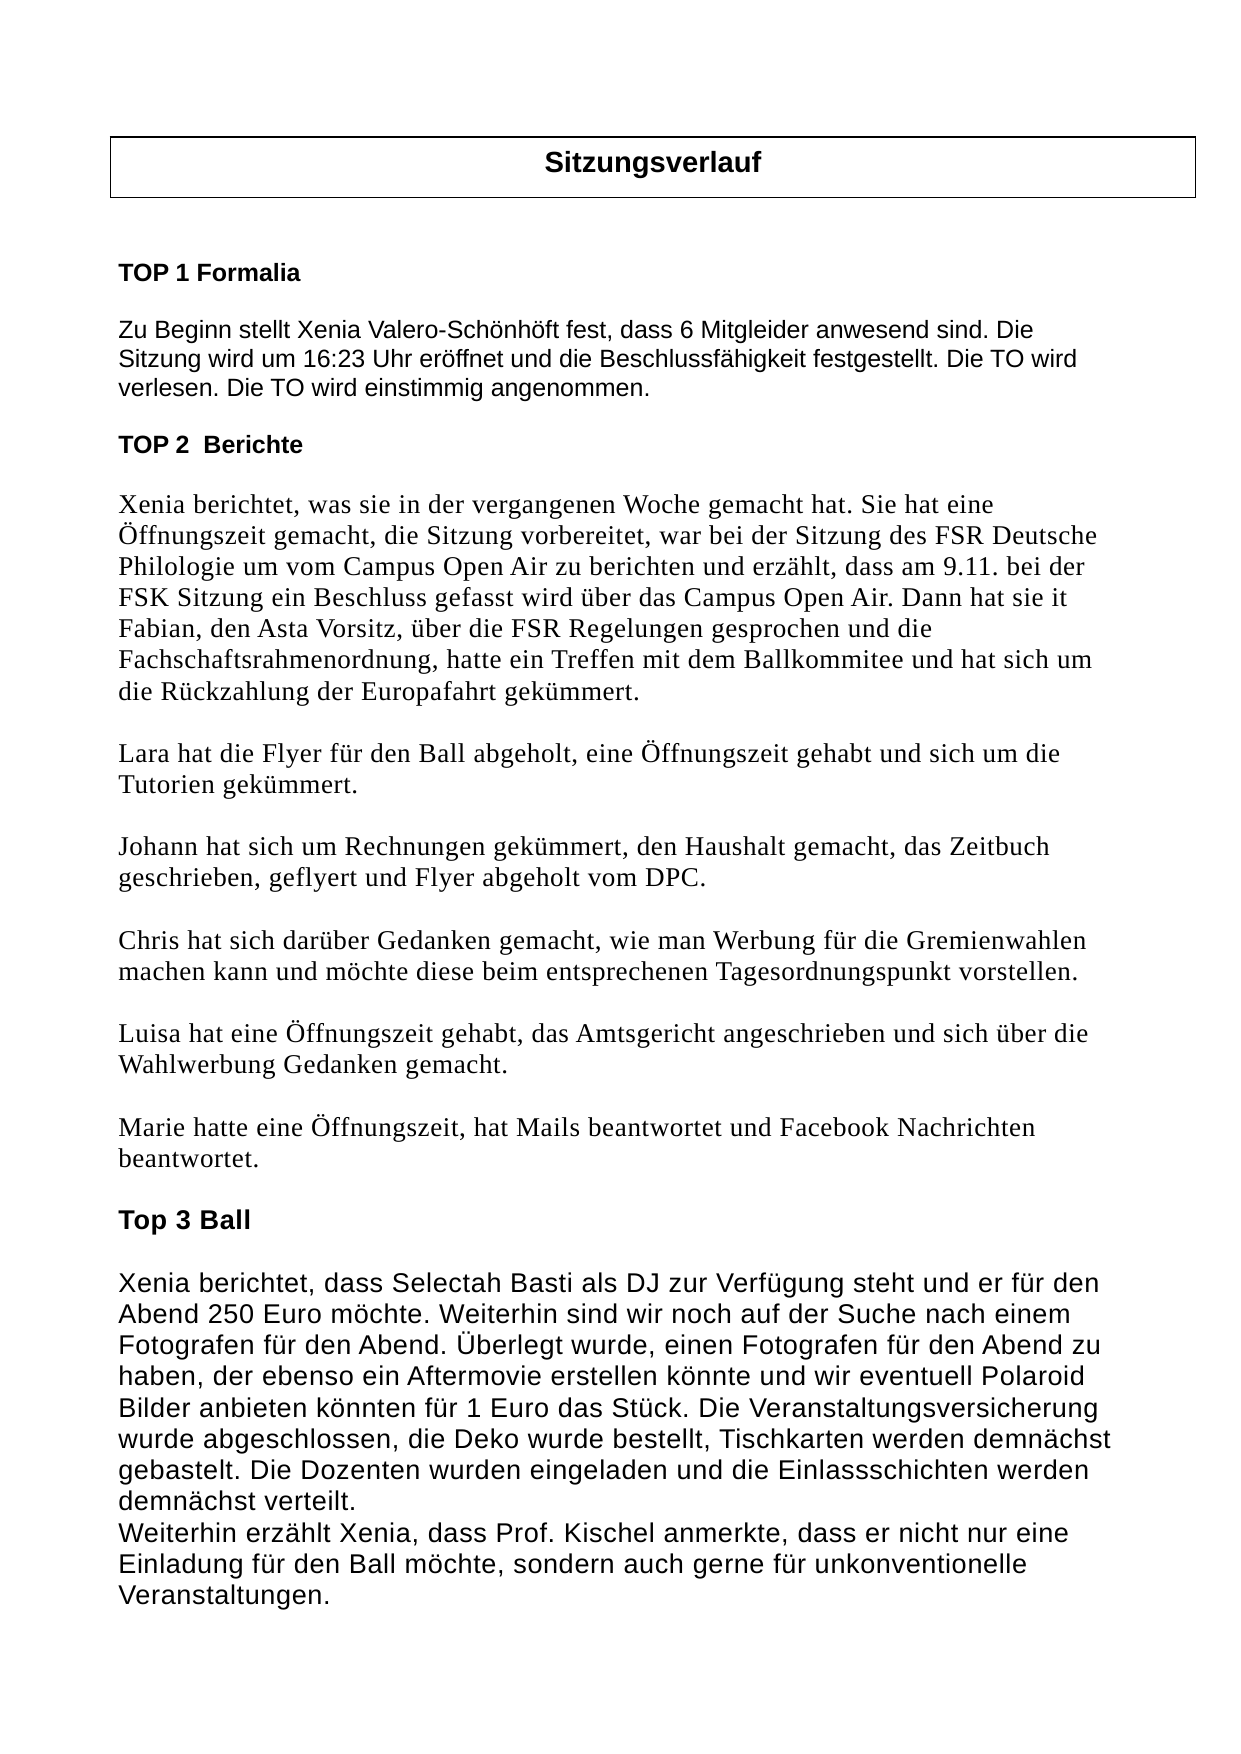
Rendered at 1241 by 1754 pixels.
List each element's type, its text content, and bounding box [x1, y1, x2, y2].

text TOP 1 Formalia [118, 258, 1122, 286]
text Weiterhin erzählt Xenia, dass Prof. Kischel anmerkte, dass er nicht nur eine Einladung für den Ball möchte, sondern auch gerne für unkonventionelle Veranstaltungen. [118, 1517, 1122, 1610]
text TOP 2 Berichte [118, 430, 1122, 459]
text Xenia berichtet, was sie in der vergangenen Woche gemacht hat. Sie hat eine Öffnungszeit gemacht, die Sitzung vorbereitet, war bei der Sitzung des FSR Deutsche Philologie um vom Campus Open Air zu berichten und erzählt, dass am 9.11. bei der FSK Sitzung ein Beschluss gefasst wird über das Campus Open Air. Dann hat sie it Fabian, den Asta Vorsitz, über die FSR Regelungen gesprochen und die Fachschaftsrahmenordnung, hatte ein Treffen mit dem Ballkommitee und hat sich um die Rückzahlung der Europafahrt gekümmert. [118, 488, 1122, 706]
text Sitzungsverlauf [126, 145, 1180, 179]
text Xenia berichtet, dass Selectah Basti als DJ zur Verfügung steht und er für den Abend 250 Euro möchte. Weiterhin sind wir noch auf der Suche nach einem Fotografen für den Abend. Überlegt wurde, einen Fotografen für den Abend zu haben, der ebenso ein Aftermovie erstellen könnte und wir eventuell Polaroid Bilder anbieten könnten für 1 Euro das Stück. Die Veranstaltungsversicherung wurde abgeschlossen, die Deko wurde bestellt, Tischkarten werden demnächst gebastelt. Die Dozenten wurden eingeladen und die Einlassschichten werden demnächst verteilt. [118, 1267, 1122, 1517]
text Luisa hat eine Öffnungszeit gehabt, das Amtsgericht angeschrieben und sich über die Wahlwerbung Gedanken gemacht. [118, 1017, 1122, 1079]
text Zu Beginn stellt Xenia Valero-Schönhöft fest, dass 6 Mitgleider anwesend sind. Die Sitzung wird um 16:23 Uhr eröffnet und die Beschlussfähigkeit festgestellt. Die TO wird verlesen. Die TO wird einstimmig angenommen. [118, 315, 1122, 401]
text Chris hat sich darüber Gedanken gemacht, wie man Werbung für die Gremienwahlen machen kann und möchte diese beim entsprechenen Tagesordnungspunkt vorstellen. [118, 924, 1122, 986]
text Top 3 Ball [118, 1204, 1122, 1235]
text Lara hat die Flyer für den Ball abgeholt, eine Öffnungszeit gehabt und sich um die Tutorien gekümmert. [118, 737, 1122, 799]
text Johann hat sich um Rechnungen gekümmert, den Haushalt gemacht, das Zeitbuch geschrieben, geflyert und Flyer abgeholt vom DPC. [118, 830, 1122, 893]
text Marie hatte eine Öffnungszeit, hat Mails beantwortet und Facebook Nachrichten beantwortet. [118, 1111, 1122, 1173]
